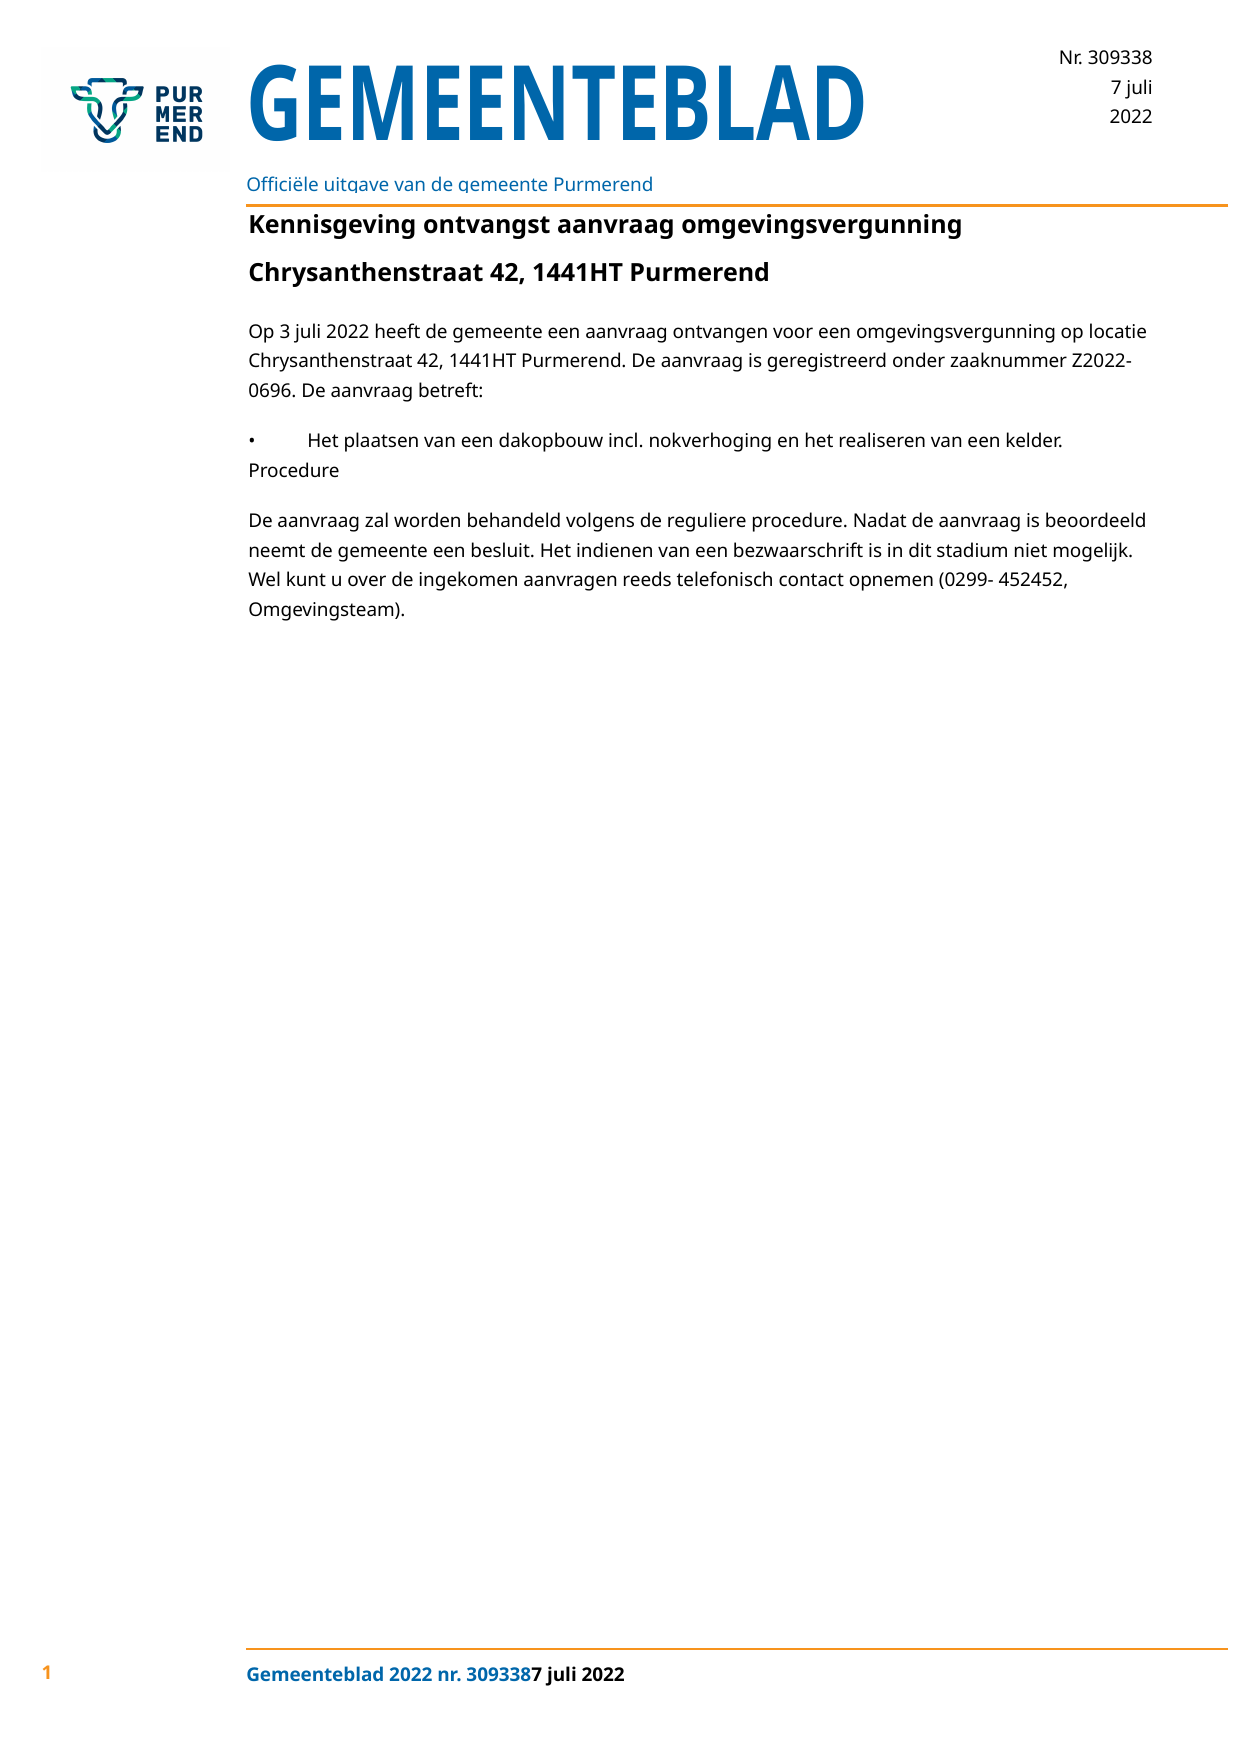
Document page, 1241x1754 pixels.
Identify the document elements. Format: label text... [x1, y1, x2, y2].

picture [41, 47, 231, 172]
text Op 3 juli 2022 heeft de gemeente een aanvraag ontvangen voor een omgevingsvergunning op locatie Chrysanthenstraat 42, 1441HT Purmerend. De aanvraag is geregistreerd onder zaaknummer Z2022-0696. De aanvraag betreft: [248, 318, 1152, 403]
list Het plaatsen van een dakopbouw incl. nokverhoging en het realiseren van een kelder. [248, 427, 1152, 453]
text Kennisgeving ontvangst aanvraag omgevingsvergunning Chrysanthenstraat 42, 1441HT Purmerend [248, 207, 1152, 288]
text Procedure [248, 457, 1152, 483]
text De aanvraag zal worden behandeld volgens de reguliere procedure. Nadat de aanvraag is beoordeeld neemt de gemeente een besluit. Het indienen van een bezwaarschrift is in dit stadium niet mogelijk. Wel kunt u over de ingekomen aanvragen reeds telefonisch contact opnemen (0299- 452452, Omgevingsteam). [248, 507, 1152, 622]
